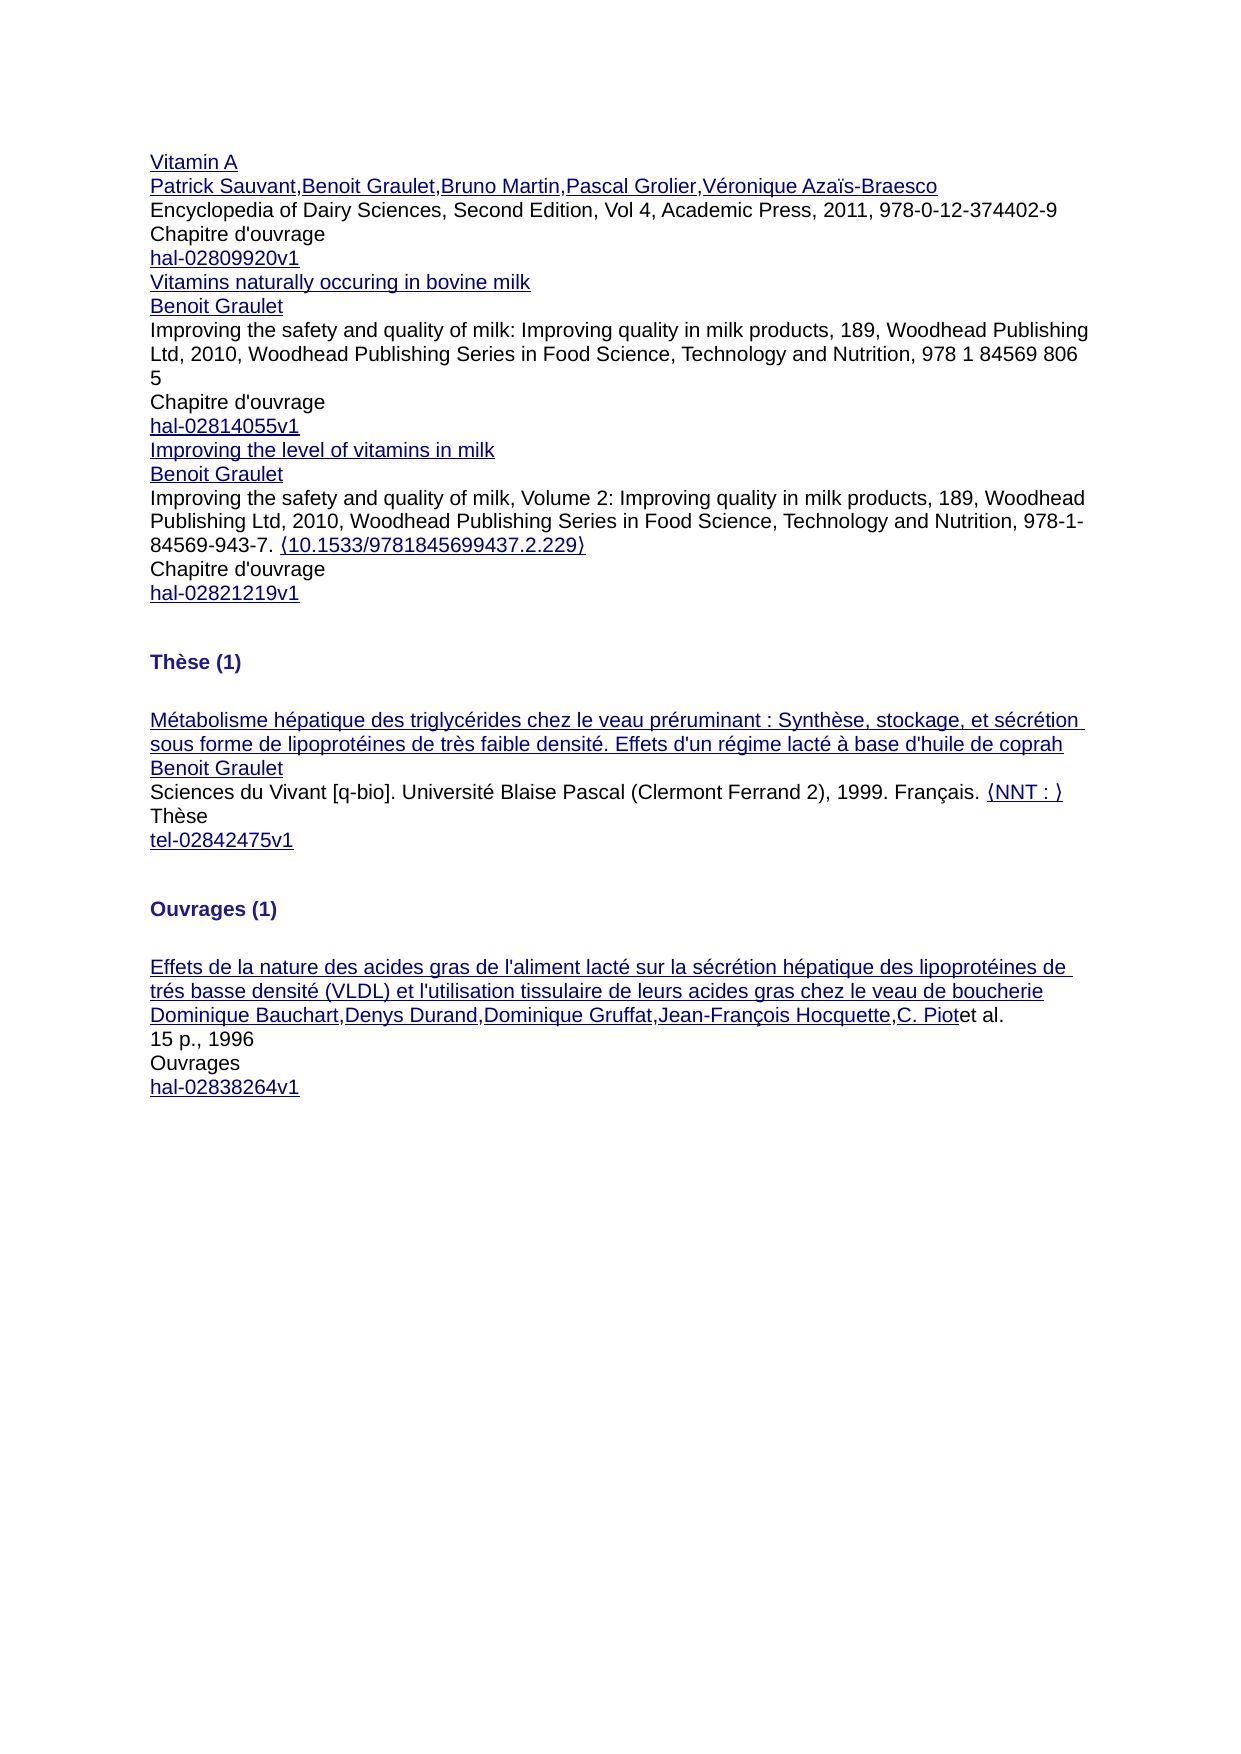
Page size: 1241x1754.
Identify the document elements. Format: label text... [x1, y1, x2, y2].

subtitle Thèse (1) [150, 650, 1090, 674]
table_cell Improving the level of vitamins in milk Benoit Graulet Improving the safety and quality of milk, Volume 2: Improving quality in milk products, 189, Woodhead Publishing Ltd, 2010, Woodhead Publishing Series in Food Science, Technology and Nutrition, 978-1-84569-943-7. ⟨10.1533/9781845699437.2.229⟩ Chapitre d'ouvrage hal-02821219v1 [150, 438, 1090, 605]
table_header Métabolisme hépatique des triglycérides chez le veau préruminant : Synthèse, stockage, et sécrétion sous forme de lipoprotéines de très faible densité. Effets d'un régime lacté à base d'huile de coprah Benoit Graulet Sciences du Vivant [q-bio]. Université Blaise Pascal (Clermont Ferrand 2), 1999. Français. ⟨NNT : ⟩ Thèse tel-02842475v1 [150, 708, 1090, 852]
table_header Effets de la nature des acides gras de l'aliment lacté sur la sécrétion hépatique des lipoprotéines de trés basse densité (VLDL) et l'utilisation tissulaire de leurs acides gras chez le veau de boucherie Dominique Bauchart,Denys Durand,Dominique Gruffat,Jean-François Hocquette,C. Piotet al. 15 p., 1996 Ouvrages hal-02838264v1 [150, 955, 1090, 1099]
subtitle Ouvrages (1) [150, 897, 1090, 921]
table_cell Vitamin A Patrick Sauvant,Benoit Graulet,Bruno Martin,Pascal Grolier,Véronique Azaïs-Braesco Encyclopedia of Dairy Sciences, Second Edition, Vol 4, Academic Press, 2011, 978-0-12-374402-9 Chapitre d'ouvrage hal-02809920v1 [150, 150, 1090, 270]
table_cell Vitamins naturally occuring in bovine milk Benoit Graulet Improving the safety and quality of milk: Improving quality in milk products, 189, Woodhead Publishing Ltd, 2010, Woodhead Publishing Series in Food Science, Technology and Nutrition, 978 1 84569 806 5 Chapitre d'ouvrage hal-02814055v1 [150, 270, 1090, 437]
